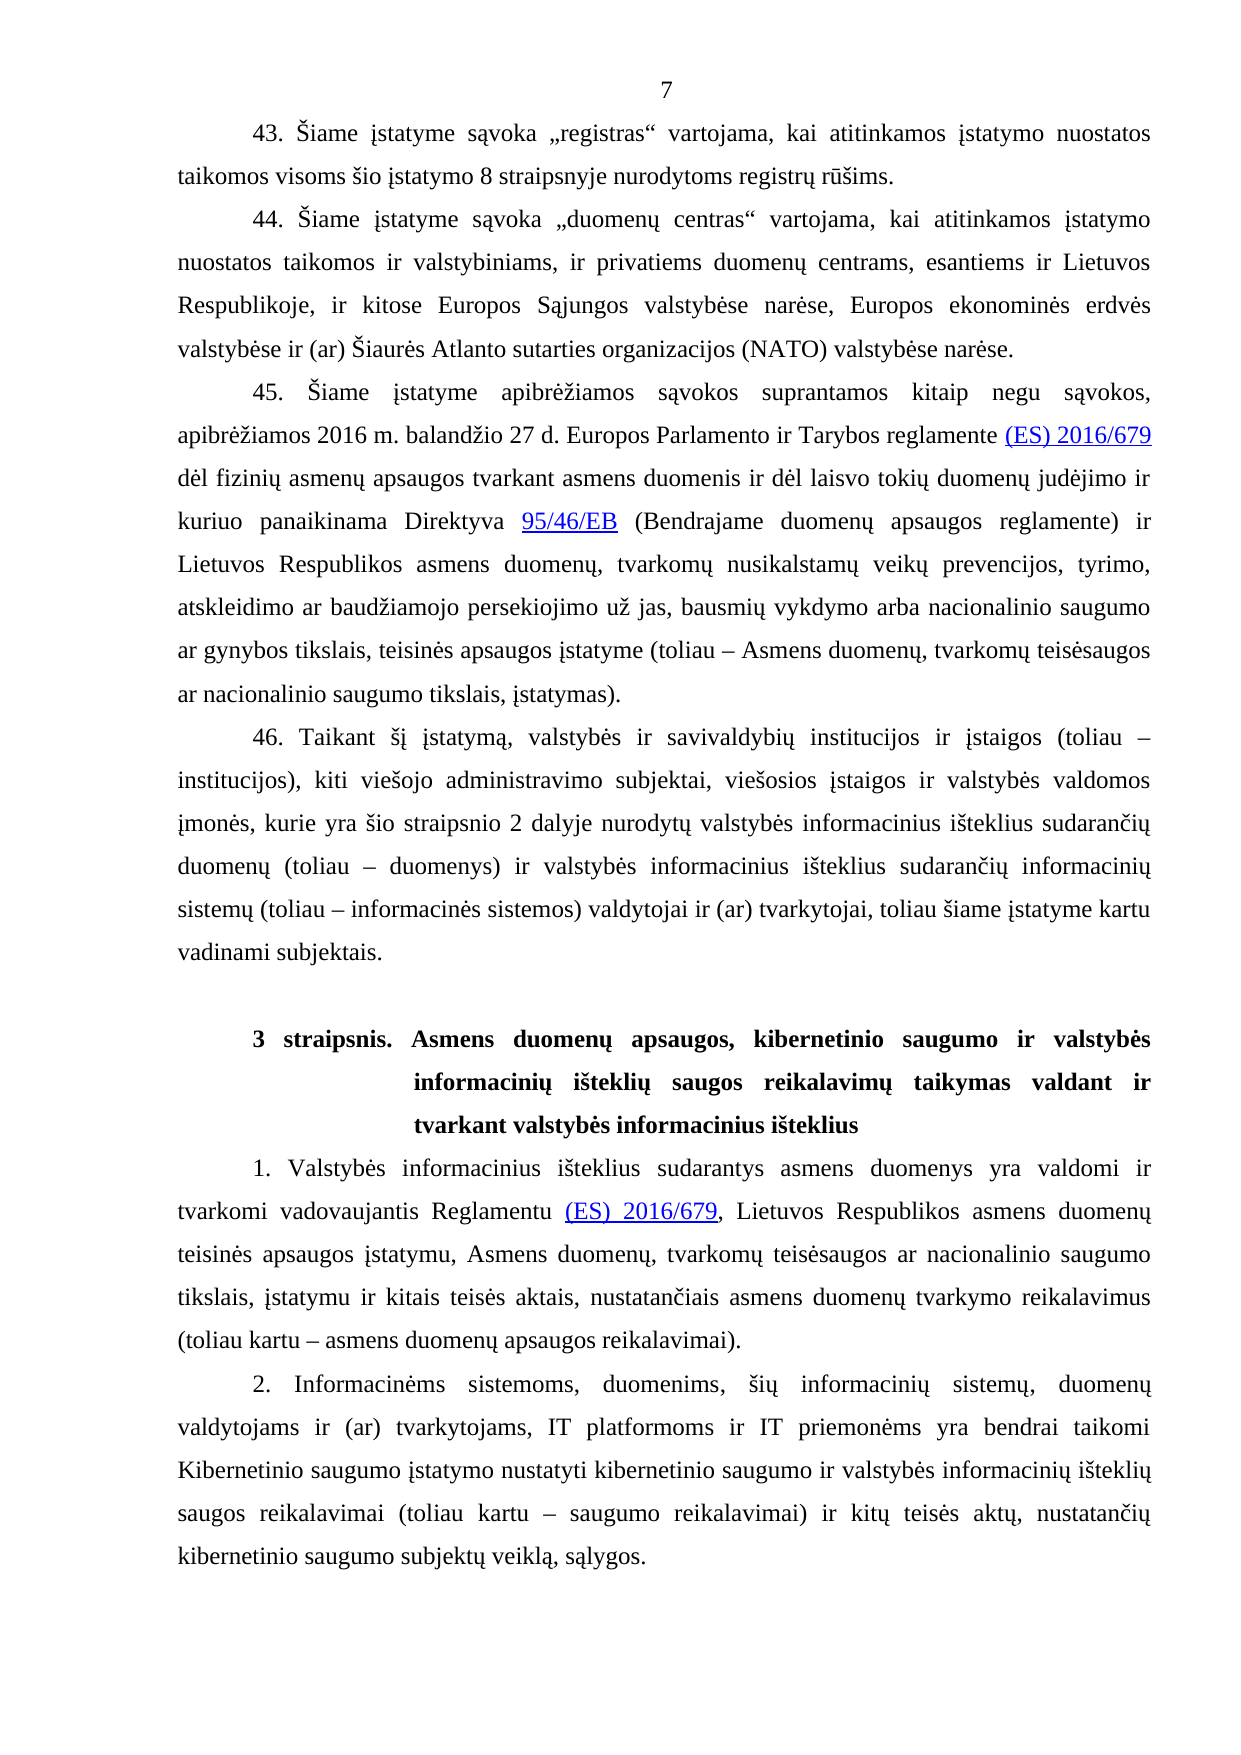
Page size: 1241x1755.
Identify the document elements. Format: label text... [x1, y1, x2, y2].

text 3 straipsnis. Asmens duomenų apsaugos, kibernetinio saugumo ir valstybės informacinių išteklių saugos reikalavimų taikymas valdant ir tvarkant valstybės informacinius išteklius [252, 1024, 1152, 1139]
text 1. Valstybės informacinius išteklius sudarantys asmens duomenys yra valdomi ir tvarkomi vadovaujantis Reglamentu (ES) 2016/679, Lietuvos Respublikos asmens duomenų teisinės apsaugos įstatymu, Asmens duomenų, tvarkomų teisėsaugos ar nacionalinio saugumo tikslais, įstatymu ir kitais teisės aktais, nustatančiais asmens duomenų tvarkymo reikalavimus (toliau kartu – asmens duomenų apsaugos reikalavimai). [177, 1153, 1152, 1354]
text 44. Šiame įstatyme sąvoka „duomenų centras“ vartojama, kai atitinkamos įstatymo nuostatos taikomos ir valstybiniams, ir privatiems duomenų centrams, esantiems ir Lietuvos Respublikoje, ir kitose Europos Sąjungos valstybėse narėse, Europos ekonominės erdvės valstybėse ir (ar) Šiaurės Atlanto sutarties organizacijos (NATO) valstybėse narėse. [177, 204, 1152, 362]
text 46. Taikant šį įstatymą, valstybės ir savivaldybių institucijos ir įstaigos (toliau – institucijos), kiti viešojo administravimo subjektai, viešosios įstaigos ir valstybės valdomos įmonės, kurie yra šio straipsnio 2 dalyje nurodytų valstybės informacinius išteklius sudarančių duomenų (toliau – duomenys) ir valstybės informacinius išteklius sudarančių informacinių sistemų (toliau – informacinės sistemos) valdytojai ir (ar) tvarkytojai, toliau šiame įstatyme kartu vadinami subjektais. [177, 722, 1152, 966]
text 43. Šiame įstatyme sąvoka „registras“ vartojama, kai atitinkamos įstatymo nuostatos taikomos visoms šio įstatymo 8 straipsnyje nurodytoms registrų rūšims. [177, 118, 1152, 190]
text 2. Informacinėms sistemoms, duomenims, šių informacinių sistemų, duomenų valdytojams ir (ar) tvarkytojams, IT platformoms ir IT priemonėms yra bendrai taikomi Kibernetinio saugumo įstatymo nustatyti kibernetinio saugumo ir valstybės informacinių išteklių saugos reikalavimai (toliau kartu – saugumo reikalavimai) ir kitų teisės aktų, nustatančių kibernetinio saugumo subjektų veiklą, sąlygos. [177, 1369, 1152, 1570]
text 45. Šiame įstatyme apibrėžiamos sąvokos suprantamos kitaip negu sąvokos, apibrėžiamos 2016 m. balandžio 27 d. Europos Parlamento ir Tarybos reglamente (ES) 2016/679 dėl fizinių asmenų apsaugos tvarkant asmens duomenis ir dėl laisvo tokių duomenų judėjimo ir kuriuo panaikinama Direktyva 95/46/EB (Bendrajame duomenų apsaugos reglamente) ir Lietuvos Respublikos asmens duomenų, tvarkomų nusikalstamų veikų prevencijos, tyrimo, atskleidimo ar baudžiamojo persekiojimo už jas, bausmių vykdymo arba nacionalinio saugumo ar gynybos tikslais, teisinės apsaugos įstatyme (toliau – Asmens duomenų, tvarkomų teisėsaugos ar nacionalinio saugumo tikslais, įstatymas). [177, 377, 1152, 707]
